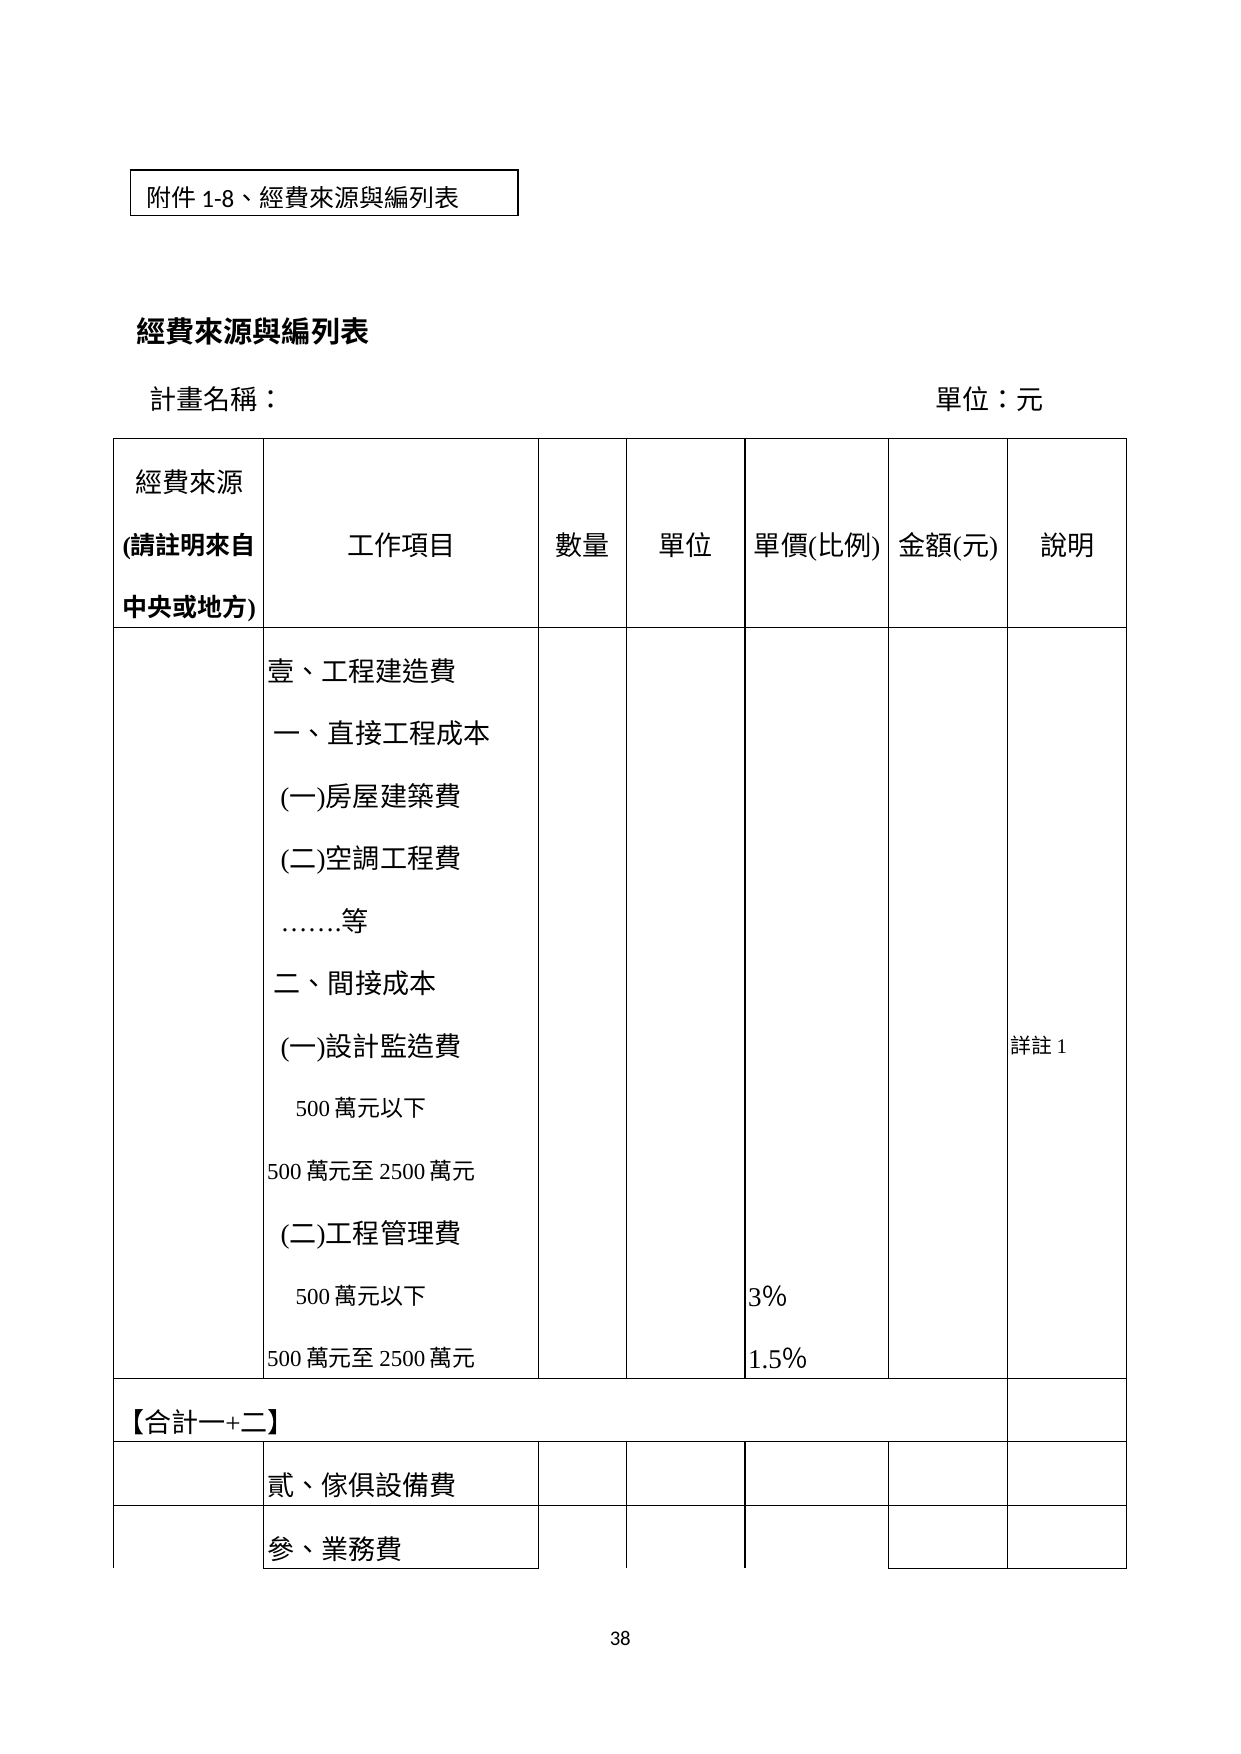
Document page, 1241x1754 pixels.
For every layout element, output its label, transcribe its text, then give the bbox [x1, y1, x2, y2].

table_cell [1008, 753, 1126, 815]
table_cell [889, 753, 1007, 815]
table_cell [889, 815, 1007, 878]
table_cell [627, 1065, 744, 1128]
table_cell [539, 1128, 626, 1190]
table_cell [1008, 1442, 1126, 1505]
table_cell [746, 878, 888, 940]
table_cell [1008, 690, 1126, 753]
table_cell [746, 628, 888, 690]
table_cell [539, 1506, 626, 1568]
table_cell [889, 1128, 1007, 1190]
table_cell [114, 940, 263, 1003]
table_cell [539, 753, 626, 815]
table_cell [746, 1128, 888, 1190]
table_cell [539, 1065, 626, 1128]
table_cell [627, 690, 744, 753]
table_cell 500萬元至2500萬元 [264, 1315, 538, 1378]
table_cell 貳、傢俱設備費 [264, 1442, 538, 1505]
table_cell [114, 1506, 263, 1568]
table_cell [889, 1315, 1007, 1378]
table_cell [1008, 940, 1126, 1003]
table_cell 500萬元至2500萬元 [264, 1128, 538, 1190]
text 附件1-8、經費來源與編列表 [146, 178, 502, 207]
table_cell [539, 815, 626, 878]
table_cell [114, 1442, 263, 1505]
table_cell [114, 1003, 263, 1065]
table_cell [889, 1442, 1007, 1505]
table_cell [1008, 1065, 1126, 1128]
table_cell [627, 1003, 744, 1065]
table_cell [1008, 1506, 1126, 1568]
table_cell 參、業務費 [264, 1506, 538, 1568]
table_cell [889, 628, 1007, 690]
table_cell [627, 1315, 744, 1378]
text 計畫名稱： 單位：元 [136, 369, 1104, 419]
text 經費來源與編列表 [136, 288, 1104, 351]
table_cell [746, 1003, 888, 1065]
table_cell 1.5％ [746, 1315, 888, 1378]
table_cell 【合計一+二】 [114, 1379, 1007, 1441]
table_header 數量 [539, 439, 626, 627]
table_cell [1008, 1253, 1126, 1315]
table_cell [627, 628, 744, 690]
table_cell [627, 878, 744, 940]
table_cell (一)設計監造費 [264, 1003, 538, 1065]
table_cell [627, 1190, 744, 1253]
table_cell [114, 815, 263, 878]
table_cell [539, 628, 626, 690]
table_cell [627, 940, 744, 1003]
table_cell [539, 1315, 626, 1378]
table_header 工作項目 [264, 439, 538, 627]
table_cell [746, 940, 888, 1003]
table_cell 詳註1 [1008, 1003, 1126, 1065]
table_cell 二、間接成本 [264, 940, 538, 1003]
table_cell (二)空調工程費 [264, 815, 538, 878]
table_cell [1008, 1379, 1126, 1441]
table_cell [539, 940, 626, 1003]
table_cell (二)工程管理費 [264, 1190, 538, 1253]
table_cell [889, 690, 1007, 753]
table_cell [746, 753, 888, 815]
table_cell [114, 1065, 263, 1128]
table_cell [889, 1253, 1007, 1315]
table_cell [889, 1506, 1007, 1568]
table_cell [746, 690, 888, 753]
table_cell [1008, 1315, 1126, 1378]
table_cell [889, 940, 1007, 1003]
table_cell [114, 1253, 263, 1315]
table_cell [114, 1190, 263, 1253]
table_cell [539, 690, 626, 753]
table_header 金額(元) [889, 439, 1007, 627]
table_cell 500萬元以下 [264, 1253, 538, 1315]
table_cell 一、直接工程成本 [264, 690, 538, 753]
table_cell [746, 1506, 888, 1568]
table_cell [114, 1128, 263, 1190]
table_cell [627, 1442, 744, 1505]
table_header 單位 [627, 439, 744, 627]
table_cell (一)房屋建築費 [264, 753, 538, 815]
table_cell [1008, 878, 1126, 940]
table_header 單價(比例) [746, 439, 888, 627]
table_cell [114, 1315, 263, 1378]
table_cell [889, 1003, 1007, 1065]
table_cell [889, 1065, 1007, 1128]
table_cell [627, 1506, 744, 1568]
table_cell [1008, 815, 1126, 878]
table_cell [746, 1442, 888, 1505]
table_cell [889, 878, 1007, 940]
table_cell [539, 1253, 626, 1315]
table_cell 壹、工程建造費 [264, 628, 538, 690]
table_cell [746, 1190, 888, 1253]
table_cell [627, 815, 744, 878]
table_cell …….等 [264, 878, 538, 940]
table_header 經費來源 (請註明來自中央或地方) [114, 439, 263, 627]
table_cell [114, 753, 263, 815]
table_cell [114, 878, 263, 940]
table_cell [114, 628, 263, 690]
table_cell [1008, 1128, 1126, 1190]
table_cell [889, 1190, 1007, 1253]
table_cell [539, 878, 626, 940]
table_cell [746, 815, 888, 878]
table_cell [1008, 628, 1126, 690]
table_cell [1008, 1190, 1126, 1253]
table_cell [539, 1190, 626, 1253]
table_cell [627, 1128, 744, 1190]
table_cell [539, 1442, 626, 1505]
table_header 說明 [1008, 439, 1126, 627]
table_cell [746, 1065, 888, 1128]
table_cell 3％ [746, 1253, 888, 1315]
table_cell [627, 1253, 744, 1315]
table_cell [539, 1003, 626, 1065]
table_cell [114, 690, 263, 753]
table_cell 500萬元以下 [264, 1065, 538, 1128]
table_cell [627, 753, 744, 815]
